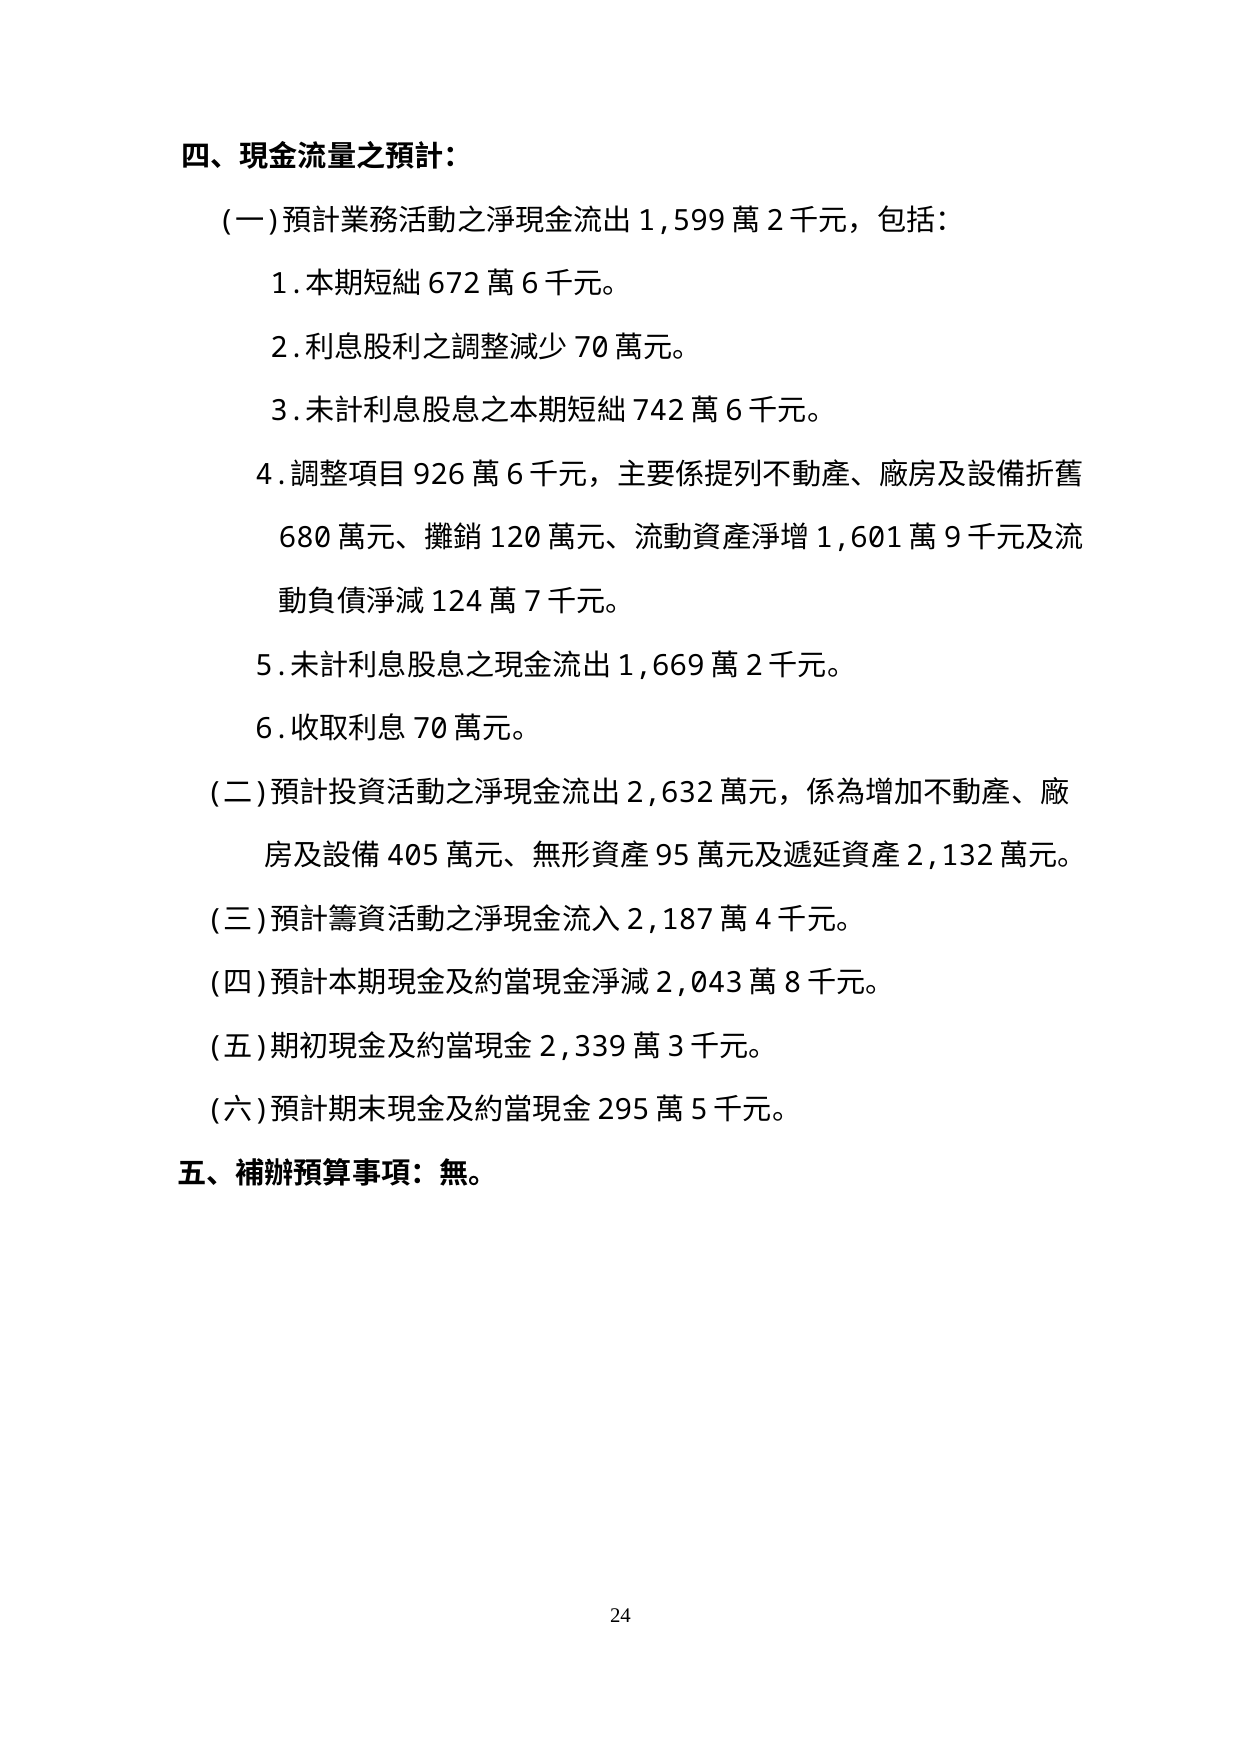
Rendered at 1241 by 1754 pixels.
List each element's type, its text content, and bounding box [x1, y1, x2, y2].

text 1.本期短絀672萬6千元。 [148, 260, 1093, 302]
text 4.調整項目926萬6千元，主要係提列不動產、廠房及設備折舊680萬元、攤銷120萬元、流動資產淨增1,601萬9千元及流動負債淨減124萬7千元。 [220, 451, 1093, 620]
text (四)預計本期現金及約當現金淨減2,043萬8千元。 [148, 959, 1093, 1001]
text (五)期初現金及約當現金2,339萬3千元。 [148, 1022, 1093, 1065]
text (三)預計籌資活動之淨現金流入2,187萬4千元。 [148, 895, 1093, 938]
text (二)預計投資活動之淨現金流出2,632萬元，係為增加不動產、廠房及設備405萬元、無形資產95萬元及遞延資產2,132萬元。 [206, 768, 1093, 874]
text 3.未計利息股息之本期短絀742萬6千元。 [148, 387, 1093, 429]
text 2.利息股利之調整減少70萬元。 [148, 323, 1093, 366]
text 5.未計利息股息之現金流出1,669萬2千元。 [220, 641, 1093, 683]
text (六)預計期末現金及約當現金295萬5千元。 [148, 1086, 1093, 1128]
text (一)預計業務活動之淨現金流出1,599萬2千元，包括： [148, 196, 1093, 239]
text 四、現金流量之預計： [148, 133, 1093, 175]
text 五、補辦預算事項：無。 [148, 1149, 1093, 1192]
text 6.收取利息70萬元。 [220, 705, 1093, 747]
